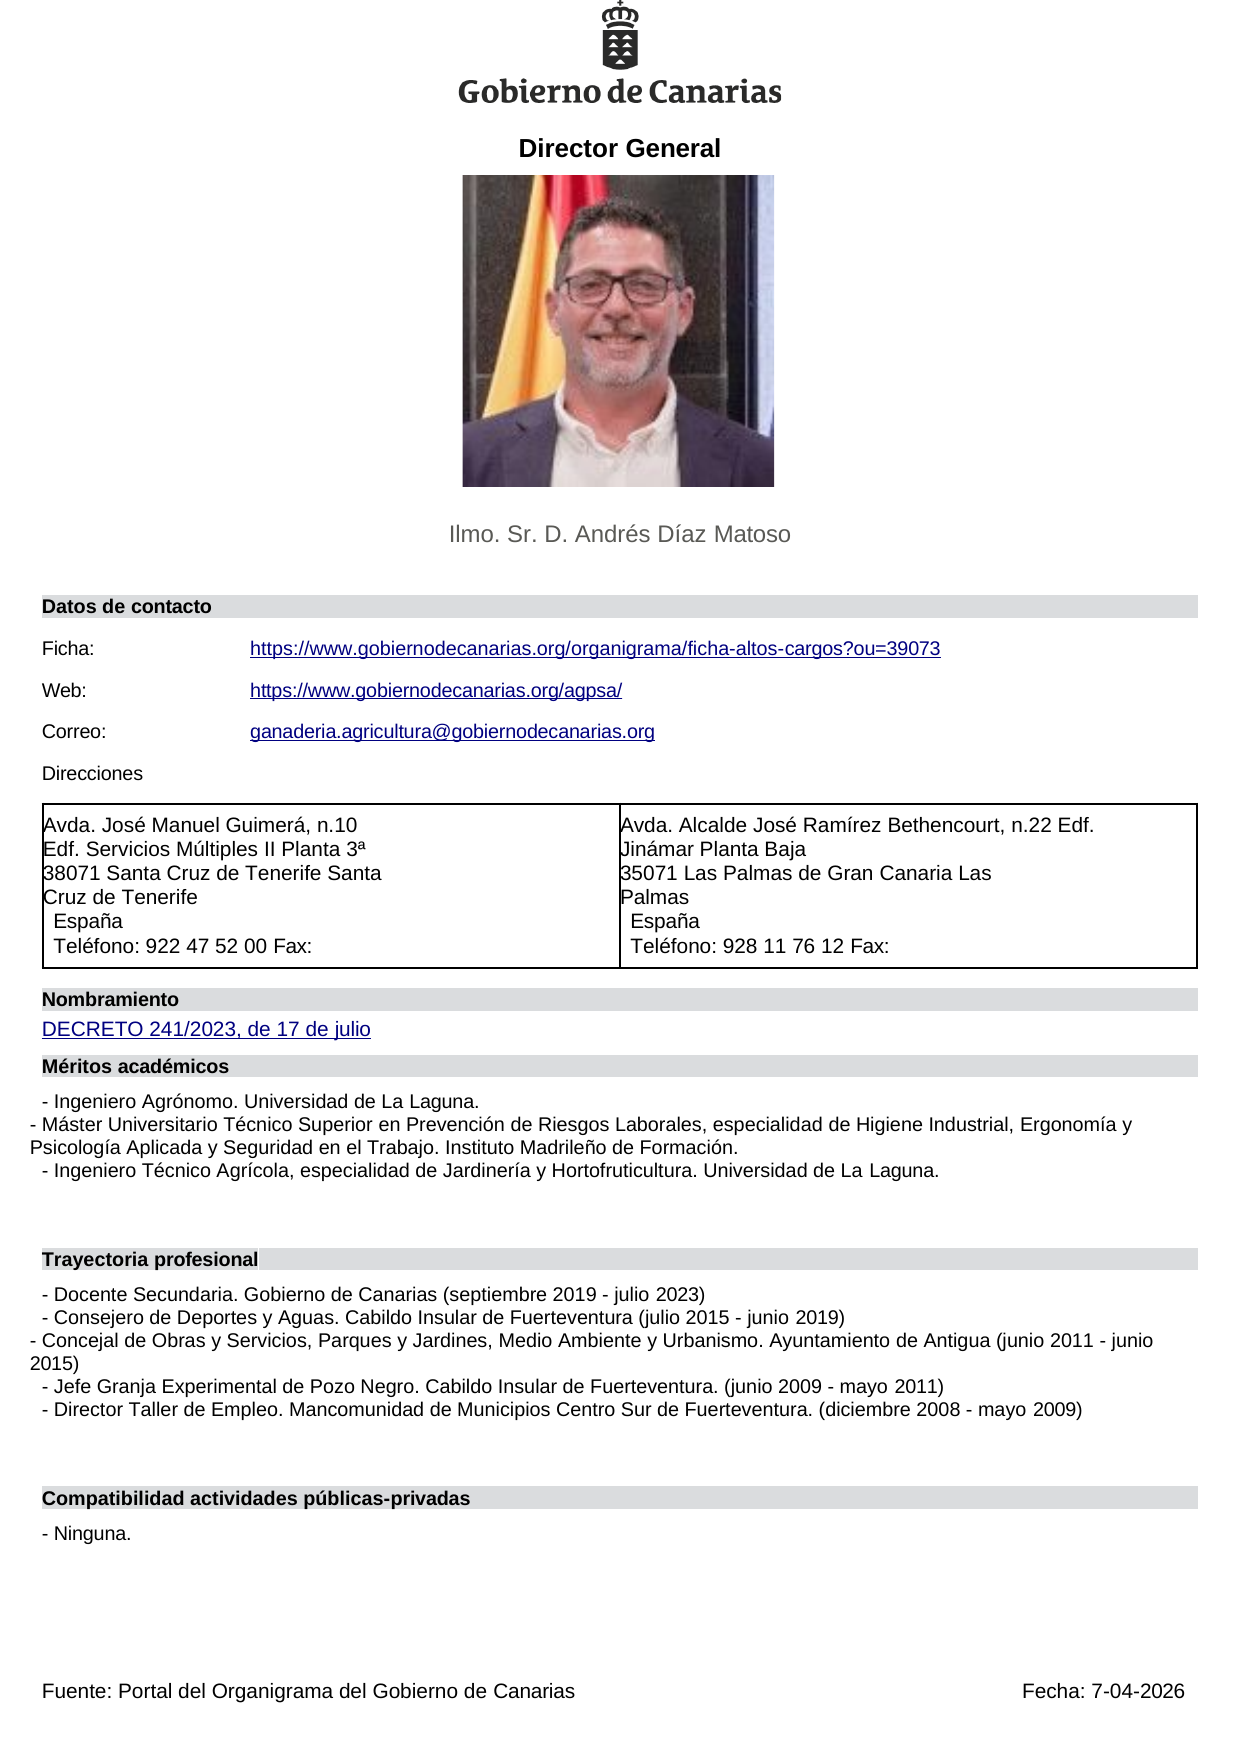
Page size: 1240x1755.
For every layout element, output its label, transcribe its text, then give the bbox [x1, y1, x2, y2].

subtitle Compatibilidad actividades públicas-privadas [42, 1486, 1210, 1509]
text Ficha: https://www.gobiernodecanarias.org/organigrama/ficha-altos-cargos?ou=39073 [42, 637, 1210, 659]
text Web: https://www.gobiernodecanarias.org/agpsa/ [42, 678, 1210, 701]
text Nombramiento [42, 988, 1210, 1011]
subtitle Trayectoria profesional [42, 1248, 1210, 1270]
list Máster Universitario Técnico Superior en Prevención de Riesgos Laborales, especialidad de Higiene Industrial, Ergonomía y Psicología Aplicada y Seguridad en el Trabajo. Instituto Madrileño de Formación. [29, 1113, 1144, 1158]
list Consejero de Deportes y Aguas. Cabildo Insular de Fuerteventura (julio 2015 - junio 2019) [42, 1306, 1210, 1329]
list Ingeniero Técnico Agrícola, especialidad de Jardinería y Hortofruticultura. Universidad de La Laguna. [42, 1158, 1210, 1181]
table_header Avda. José Manuel Guimerá, n.10 Edf. Servicios Múltiples II Planta 3ª 38071 Santa Cruz de Tenerife Santa Cruz de Tenerife España Teléfono: 922 47 52 00 Fax: [44, 805, 619, 967]
subtitle Director General [29, 133, 1210, 163]
list Ninguna. [42, 1522, 1210, 1544]
list Ingeniero Agrónomo. Universidad de La Laguna. [42, 1090, 1210, 1113]
subtitle Datos de contacto [42, 595, 1210, 618]
list Director Taller de Empleo. Mancomunidad de Municipios Centro Sur de Fuerteventura. (diciembre 2008 - mayo 2009) [42, 1397, 1210, 1420]
text Correo: ganaderia.agricultura@gobiernodecanarias.org Direcciones [42, 720, 664, 784]
list Concejal de Obras y Servicios, Parques y Jardines, Medio Ambiente y Urbanismo. Ayuntamiento de Antigua (junio 2011 - junio 2015) [29, 1329, 1165, 1374]
table_header Avda. Alcalde José Ramírez Bethencourt, n.22 Edf. Jinámar Planta Baja 35071 Las Palmas de Gran Canaria Las Palmas España Teléfono: 928 11 76 12 Fax: [621, 805, 1196, 967]
list Jefe Granja Experimental de Pozo Negro. Cabildo Insular de Fuerteventura. (junio 2009 - mayo 2011) [42, 1374, 1210, 1397]
text Ilmo. Sr. D. Andrés Díaz Matoso [29, 520, 1210, 548]
subtitle Méritos académicos [42, 1055, 1210, 1077]
text DECRETO 241/2023, de 17 de julio [42, 1017, 1210, 1041]
list Docente Secundaria. Gobierno de Canarias (septiembre 2019 - julio 2023) [42, 1283, 1210, 1306]
